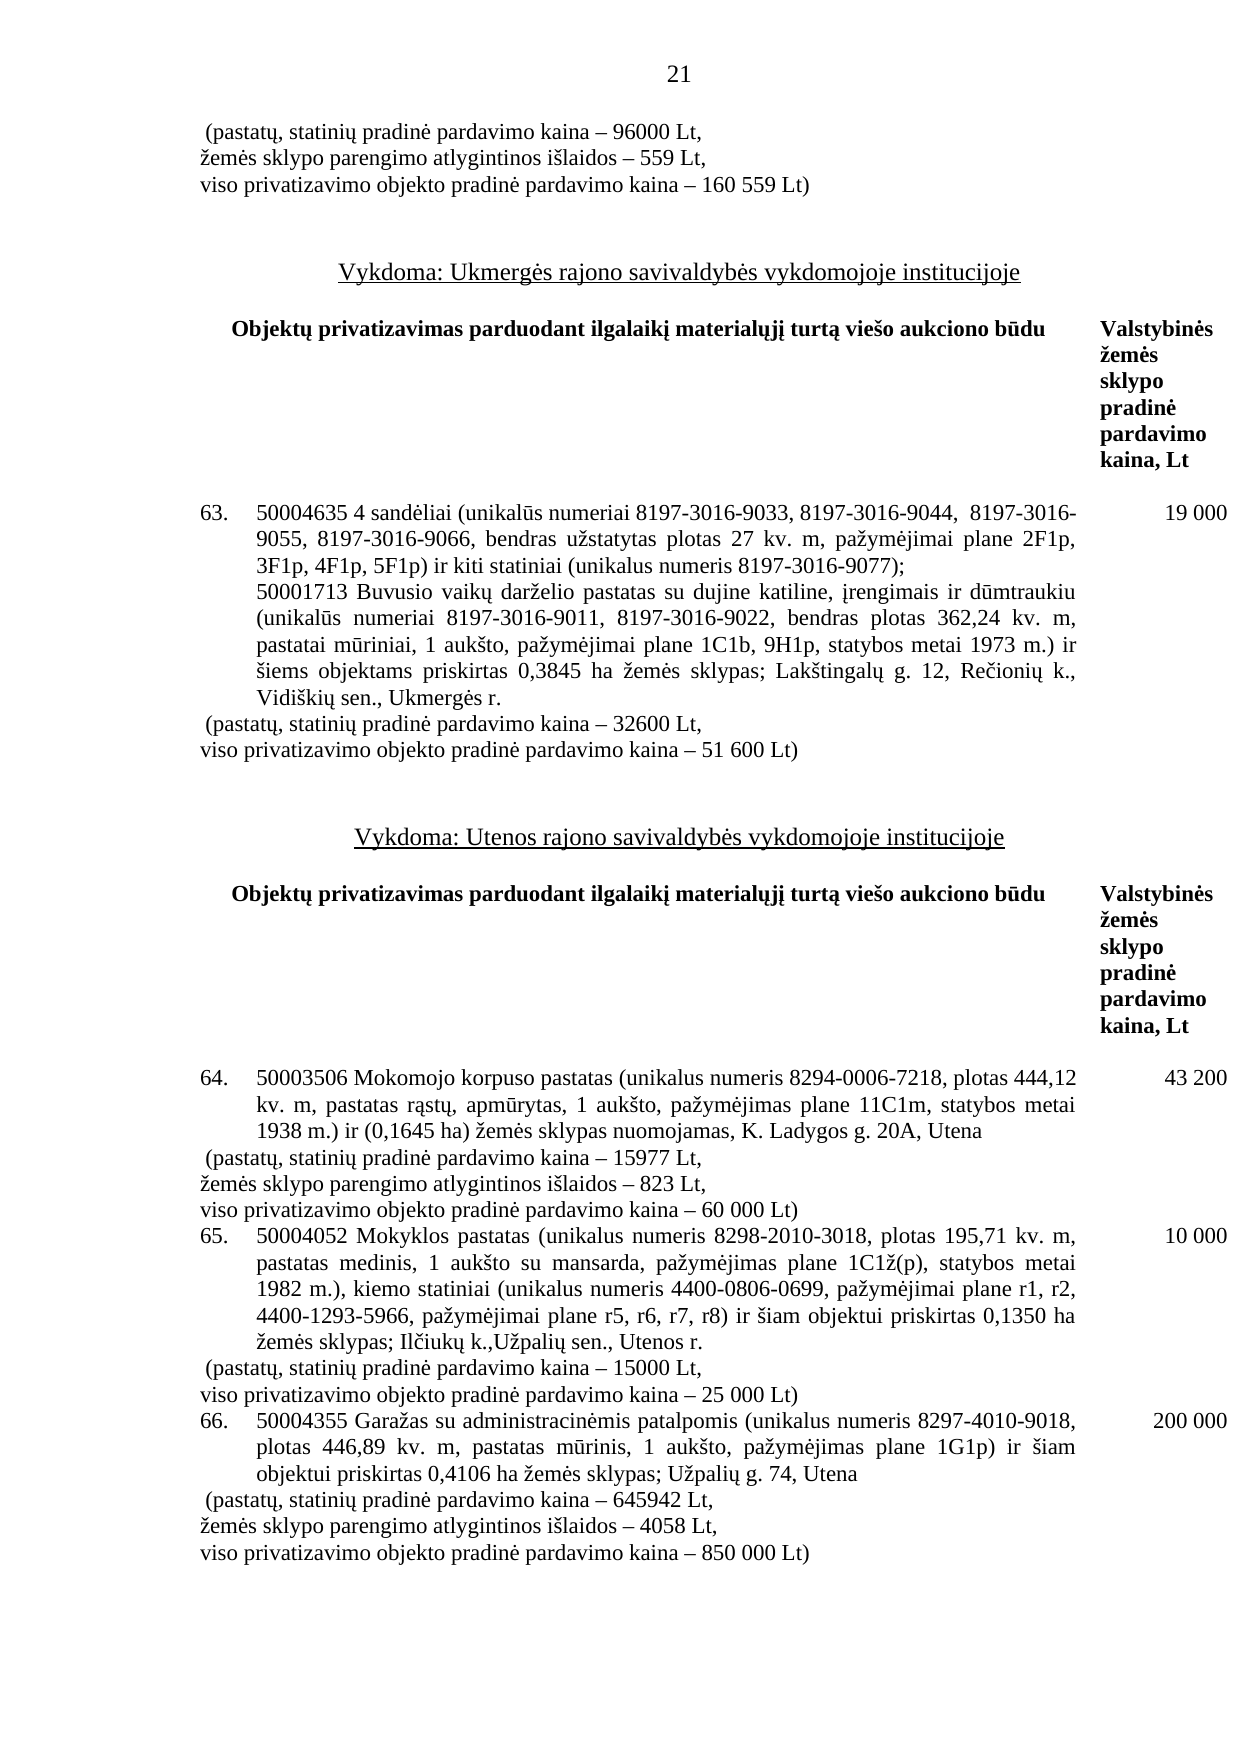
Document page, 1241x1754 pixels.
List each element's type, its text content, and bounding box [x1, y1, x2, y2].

table_cell 200 000 [1089, 1407, 1238, 1486]
table_cell (pastatų, statinių pradinė pardavimo kaina – 96000 Lt, žemės sklypo parengimo atlygintinos išlaidos – 559 Lt, viso privatizavimo objekto pradinė pardavimo kaina – 160 559 Lt) [189, 118, 1088, 197]
table_cell (pastatų, statinių pradinė pardavimo kaina – 32600 Lt, viso privatizavimo objekto pradinė pardavimo kaina – 51 600 Lt) [189, 710, 1088, 763]
table_header 19 000 [1089, 499, 1238, 710]
text Vykdoma: Utenos rajono savivaldybės vykdomojoje institucijoje [177, 822, 1181, 851]
table_header 50004635 4 sandėliai (unikalūs numeriai 8197-3016-9033, 8197-3016-9044, 8197-3016-9055, 8197-3016-9066, bendras užstatytas plotas 27 kv. m, pažymėjimai plane 2F1p, 3F1p, 4F1p, 5F1p) ir kiti statiniai (unikalus numeris 8197-3016-9077); 50001713 Buvusio vaikų darželio pastatas su dujine katiline, įrengimais ir dūmtraukiu (unikalūs numeriai 8197-3016-9011, 8197-3016-9022, bendras plotas 362,24 kv. m, pastatai mūriniai, 1 aukšto, pažymėjimai plane 1C1b, 9H1p, statybos metai 1973 m.) ir šiems objektams priskirtas 0,3845 ha žemės sklypas; Lakštingalų g. 12, Rečionių k., Vidiškių sen., Ukmergės r. [245, 499, 1088, 710]
table_cell 10 000 [1089, 1223, 1238, 1354]
table_header 64. [189, 1065, 245, 1143]
table_cell (pastatų, statinių pradinė pardavimo kaina – 15977 Lt, žemės sklypo parengimo atlygintinos išlaidos – 823 Lt, viso privatizavimo objekto pradinė pardavimo kaina – 60 000 Lt) [189, 1144, 1088, 1223]
table_cell [1089, 1486, 1238, 1565]
table_header 63. [189, 499, 245, 710]
table_cell 50004052 Mokyklos pastatas (unikalus numeris 8298-2010-3018, plotas 195,71 kv. m, pastatas medinis, 1 aukšto su mansarda, pažymėjimas plane 1C1ž(p), statybos metai 1982 m.), kiemo statiniai (unikalus numeris 4400-0806-0699, pažymėjimai plane r1, r2, 4400-1293-5966, pažymėjimai plane r5, r6, r7, r8) ir šiam objektui priskirtas 0,1350 ha žemės sklypas; Ilčiukų k.,Užpalių sen., Utenos r. [245, 1223, 1088, 1354]
table_header 43 200 [1089, 1065, 1238, 1143]
table_cell [1089, 1144, 1238, 1223]
table_header Objektų privatizavimas parduodant ilgalaikį materialųjį turtą viešo aukciono būdu [189, 315, 1088, 473]
table_cell [1089, 1354, 1238, 1407]
table_cell 65. [189, 1223, 245, 1354]
table_cell [1089, 118, 1238, 197]
table_cell (pastatų, statinių pradinė pardavimo kaina – 645942 Lt, žemės sklypo parengimo atlygintinos išlaidos – 4058 Lt, viso privatizavimo objekto pradinė pardavimo kaina – 850 000 Lt) [189, 1486, 1088, 1565]
table_cell (pastatų, statinių pradinė pardavimo kaina – 15000 Lt, viso privatizavimo objekto pradinė pardavimo kaina – 25 000 Lt) [189, 1354, 1088, 1407]
table_header Objektų privatizavimas parduodant ilgalaikį materialųjį turtą viešo aukciono būdu [189, 880, 1088, 1038]
table_header Valstybinės žemės sklypo pradinė pardavimo kaina, Lt [1089, 880, 1238, 1038]
table_cell [1089, 710, 1238, 763]
table_cell 50004355 Garažas su administracinėmis patalpomis (unikalus numeris 8297-4010-9018, plotas 446,89 kv. m, pastatas mūrinis, 1 aukšto, pažymėjimas plane 1G1p) ir šiam objektui priskirtas 0,4106 ha žemės sklypas; Užpalių g. 74, Utena [245, 1407, 1088, 1486]
table_cell 66. [189, 1407, 245, 1486]
table_header 50003506 Mokomojo korpuso pastatas (unikalus numeris 8294-0006-7218, plotas 444,12 kv. m, pastatas rąstų, apmūrytas, 1 aukšto, pažymėjimas plane 11C1m, statybos metai 1938 m.) ir (0,1645 ha) žemės sklypas nuomojamas, K. Ladygos g. 20A, Utena [245, 1065, 1088, 1143]
text Vykdoma: Ukmergės rajono savivaldybės vykdomojoje institucijoje [177, 257, 1181, 286]
table_header Valstybinės žemės sklypo pradinė pardavimo kaina, Lt [1089, 315, 1238, 473]
